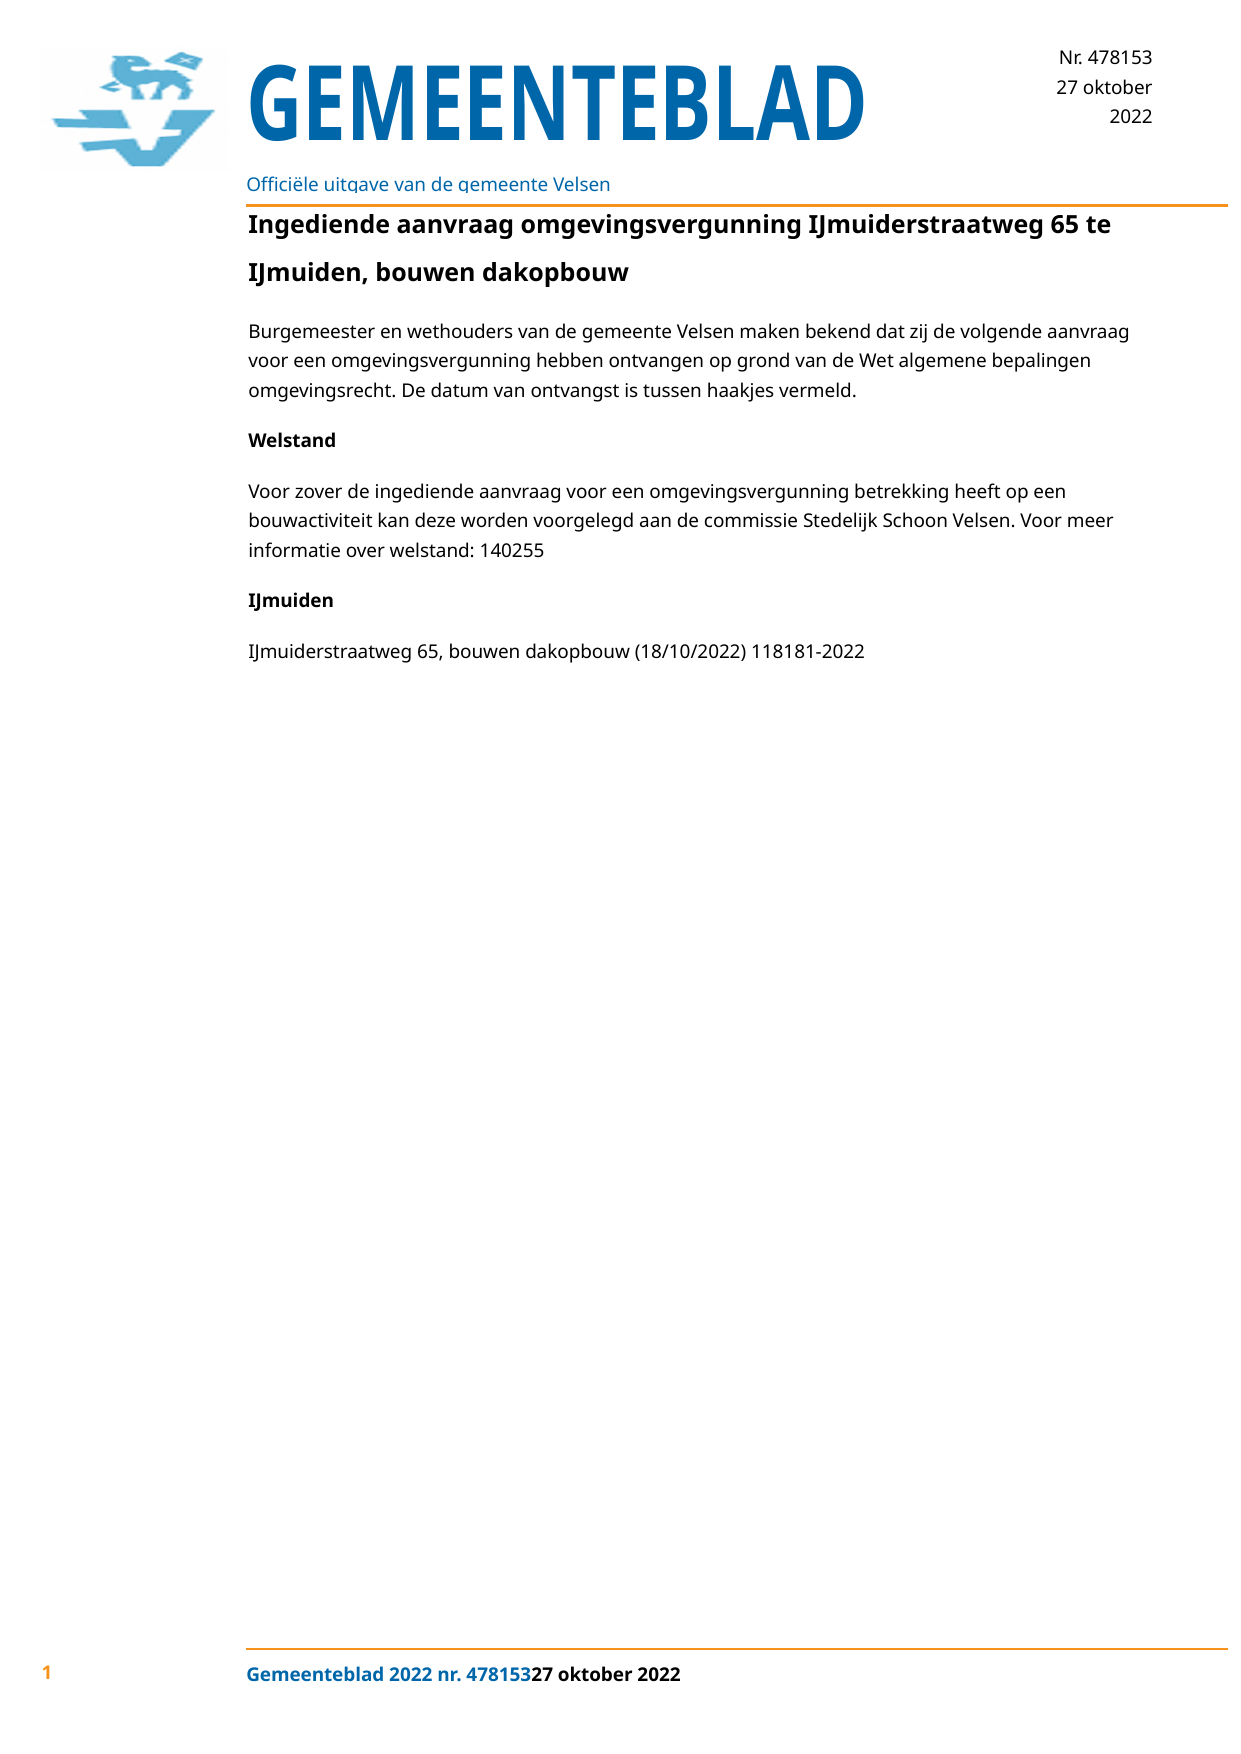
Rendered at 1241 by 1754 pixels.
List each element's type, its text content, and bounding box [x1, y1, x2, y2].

picture [41, 47, 231, 172]
text IJmuiden [248, 587, 1152, 613]
text Welstand [248, 427, 1152, 453]
text Voor zover de ingediende aanvraag voor een omgevingsvergunning betrekking heeft op een bouwactiviteit kan deze worden voorgelegd aan de commissie Stedelijk Schoon Velsen. Voor meer informatie over welstand: 140255 [248, 478, 1152, 563]
text Burgemeester en wethouders van de gemeente Velsen maken bekend dat zij de volgende aanvraag voor een omgevingsvergunning hebben ontvangen op grond van de Wet algemene bepalingen omgevingsrecht. De datum van ontvangst is tussen haakjes vermeld. [248, 318, 1152, 403]
text IJmuiderstraatweg 65, bouwen dakopbouw (18/10/2022) 118181-2022 [248, 638, 1152, 664]
text Ingediende aanvraag omgevingsvergunning IJmuiderstraatweg 65 te IJmuiden, bouwen dakopbouw [248, 207, 1152, 288]
